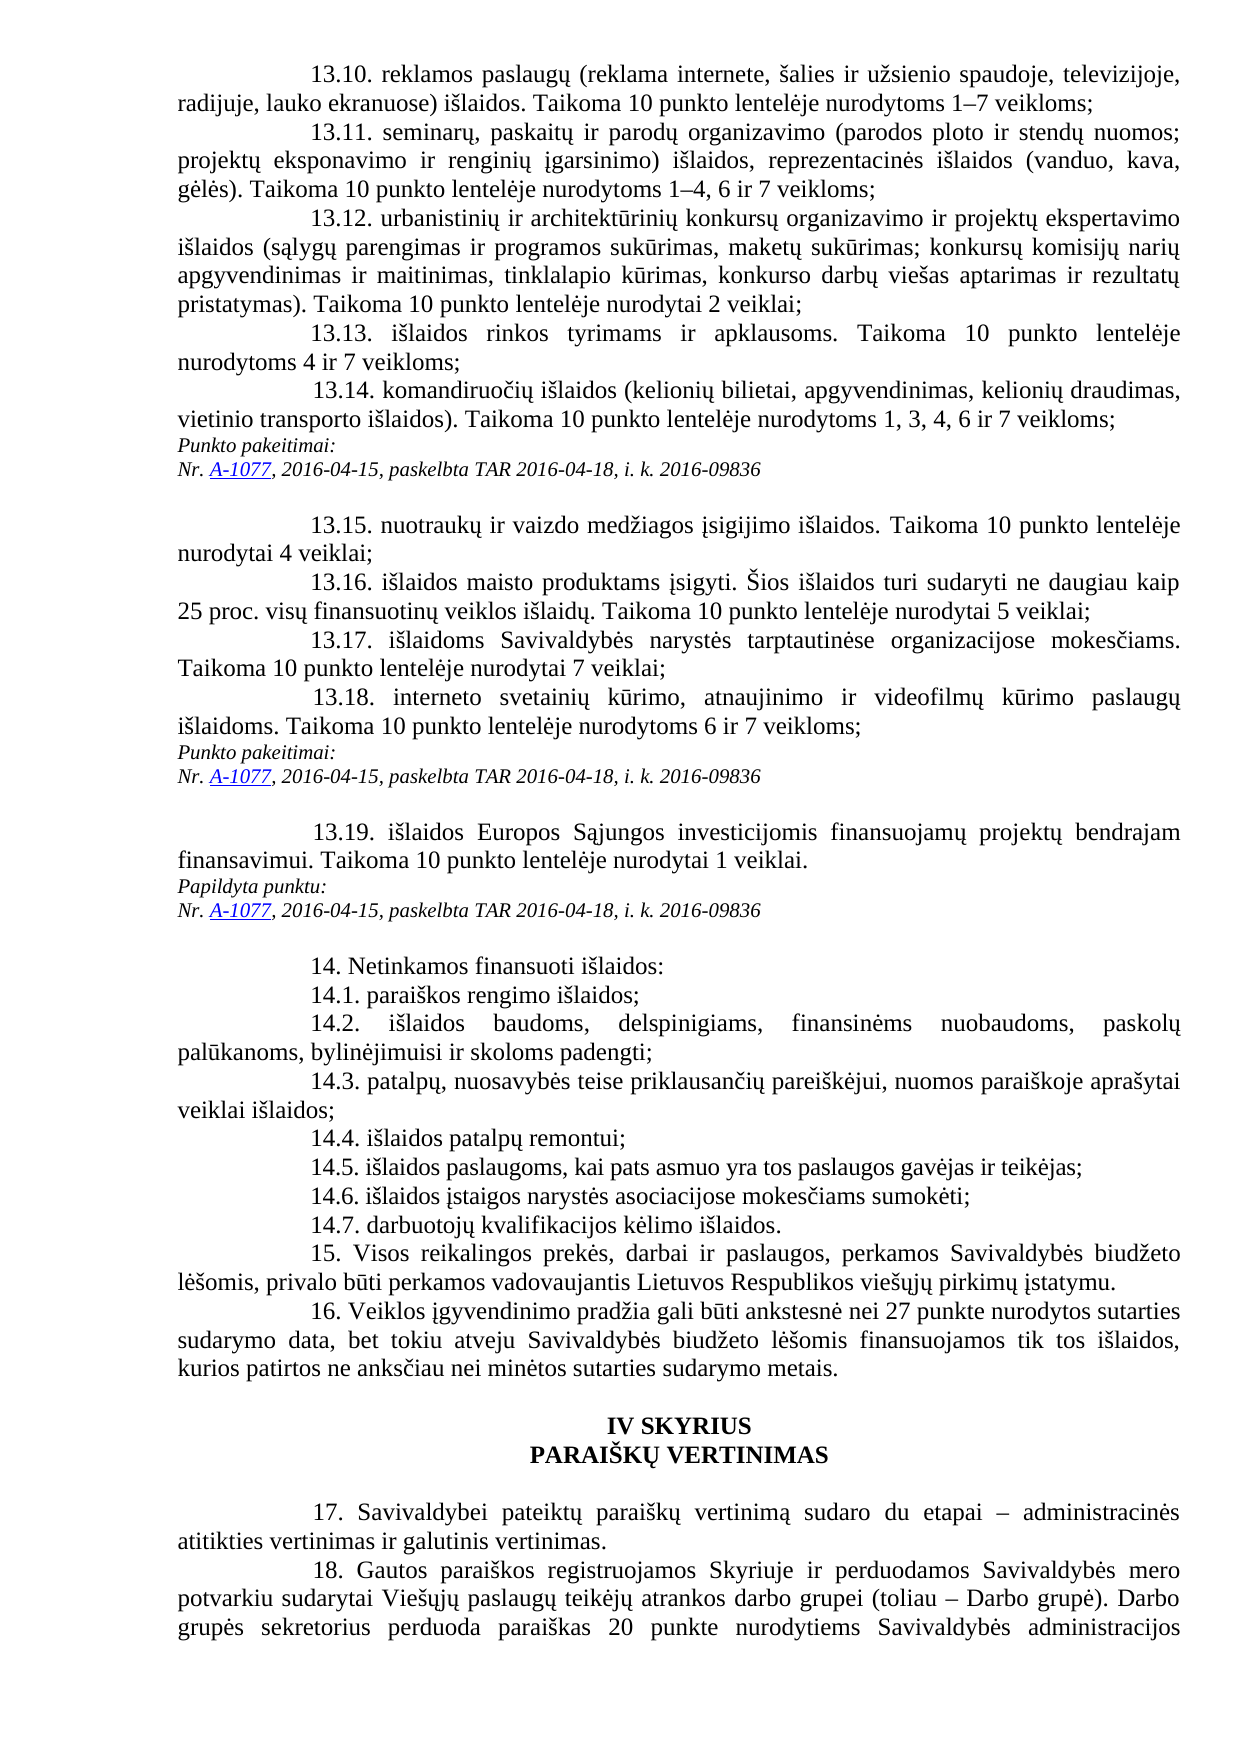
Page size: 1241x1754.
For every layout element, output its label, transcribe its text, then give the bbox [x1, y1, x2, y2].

text 14.4. išlaidos patalpų remontui; [177, 1123, 1181, 1152]
text Punkto pakeitimai: [177, 433, 1181, 457]
text Nr. A-1077, 2016-04-15, paskelbta TAR 2016-04-18, i. k. 2016-09836 [177, 898, 1181, 922]
text 14. Netinkamos finansuoti išlaidos: [177, 951, 1181, 980]
text Nr. A-1077, 2016-04-15, paskelbta TAR 2016-04-18, i. k. 2016-09836 [177, 764, 1181, 788]
text 13.16. išlaidos maisto produktams įsigyti. Šios išlaidos turi sudaryti ne daugiau kaip 25 proc. visų finansuotinų veiklos išlaidų. Taikoma 10 punkto lentelėje nurodytai 5 veiklai; [177, 567, 1181, 625]
text Punkto pakeitimai: [177, 740, 1181, 764]
text PARAIŠKŲ VERTINIMAS [177, 1440, 1181, 1468]
text Nr. A-1077, 2016-04-15, paskelbta TAR 2016-04-18, i. k. 2016-09836 [177, 457, 1181, 481]
text 13.12. urbanistinių ir architektūrinių konkursų organizavimo ir projektų ekspertavimo išlaidos (sąlygų parengimas ir programos sukūrimas, maketų sukūrimas; konkursų komisijų narių apgyvendinimas ir maitinimas, tinklalapio kūrimas, konkurso darbų viešas aptarimas ir rezultatų pristatymas). Taikoma 10 punkto lentelėje nurodytai 2 veiklai; [177, 203, 1181, 318]
text 14.6. išlaidos įstaigos narystės asociacijose mokesčiams sumokėti; [177, 1181, 1181, 1210]
text 13.15. nuotraukų ir vaizdo medžiagos įsigijimo išlaidos. Taikoma 10 punkto lentelėje nurodytai 4 veiklai; [177, 510, 1181, 567]
text 13.13. išlaidos rinkos tyrimams ir apklausoms. Taikoma 10 punkto lentelėje nurodytoms 4 ir 7 veikloms; [177, 318, 1181, 375]
text 14.1. paraiškos rengimo išlaidos; [177, 980, 1181, 1008]
text 13.14. komandiruočių išlaidos (kelionių bilietai, apgyvendinimas, kelionių draudimas, vietinio transporto išlaidos). Taikoma 10 punkto lentelėje nurodytoms 1, 3, 4, 6 ir 7 veikloms; [177, 375, 1181, 433]
text 13.17. išlaidoms Savivaldybės narystės tarptautinėse organizacijose mokesčiams. Taikoma 10 punkto lentelėje nurodytai 7 veiklai; [177, 625, 1181, 682]
text Papildyta punktu: [177, 874, 1181, 898]
text 15. Visos reikalingos prekės, darbai ir paslaugos, perkamos Savivaldybės biudžeto lėšomis, privalo būti perkamos vadovaujantis Lietuvos Respublikos viešųjų pirkimų įstatymu. [177, 1238, 1181, 1296]
text 14.2. išlaidos baudoms, delspinigiams, finansinėms nuobaudoms, paskolų palūkanoms, bylinėjimuisi ir skoloms padengti; [177, 1008, 1181, 1066]
text 18. Gautos paraiškos registruojamos Skyriuje ir perduodamos Savivaldybės mero potvarkiu sudarytai Viešųjų paslaugų teikėjų atrankos darbo grupei (toliau – Darbo grupė). Darbo grupės sekretorius perduoda paraiškas 20 punkte nurodytiems Savivaldybės administracijos [177, 1555, 1181, 1641]
text 14.3. patalpų, nuosavybės teise priklausančių pareiškėjui, nuomos paraiškoje aprašytai veiklai išlaidos; [177, 1066, 1181, 1123]
text 13.19. išlaidos Europos Sąjungos investicijomis finansuojamų projektų bendrajam finansavimui. Taikoma 10 punkto lentelėje nurodytai 1 veiklai. [177, 817, 1181, 874]
text 13.10. reklamos paslaugų (reklama internete, šalies ir užsienio spaudoje, televizijoje, radijuje, lauko ekranuose) išlaidos. Taikoma 10 punkto lentelėje nurodytoms 1–7 veikloms; [177, 59, 1181, 117]
text 13.11. seminarų, paskaitų ir parodų organizavimo (parodos ploto ir stendų nuomos; projektų eksponavimo ir renginių įgarsinimo) išlaidos, reprezentacinės išlaidos (vanduo, kava, gėlės). Taikoma 10 punkto lentelėje nurodytoms 1–4, 6 ir 7 veikloms; [177, 117, 1181, 203]
text 14.5. išlaidos paslaugoms, kai pats asmuo yra tos paslaugos gavėjas ir teikėjas; [177, 1152, 1181, 1181]
text 13.18. interneto svetainių kūrimo, atnaujinimo ir videofilmų kūrimo paslaugų išlaidoms. Taikoma 10 punkto lentelėje nurodytoms 6 ir 7 veikloms; [177, 682, 1181, 740]
text 17. Savivaldybei pateiktų paraiškų vertinimą sudaro du etapai – administracinės atitikties vertinimas ir galutinis vertinimas. [177, 1497, 1181, 1555]
text 14.7. darbuotojų kvalifikacijos kėlimo išlaidos. [177, 1210, 1181, 1238]
text IV SKYRIUS [177, 1411, 1181, 1440]
text 16. Veiklos įgyvendinimo pradžia gali būti ankstesnė nei 27 punkte nurodytos sutarties sudarymo data, bet tokiu atveju Savivaldybės biudžeto lėšomis finansuojamos tik tos išlaidos, kurios patirtos ne anksčiau nei minėtos sutarties sudarymo metais. [177, 1296, 1181, 1382]
